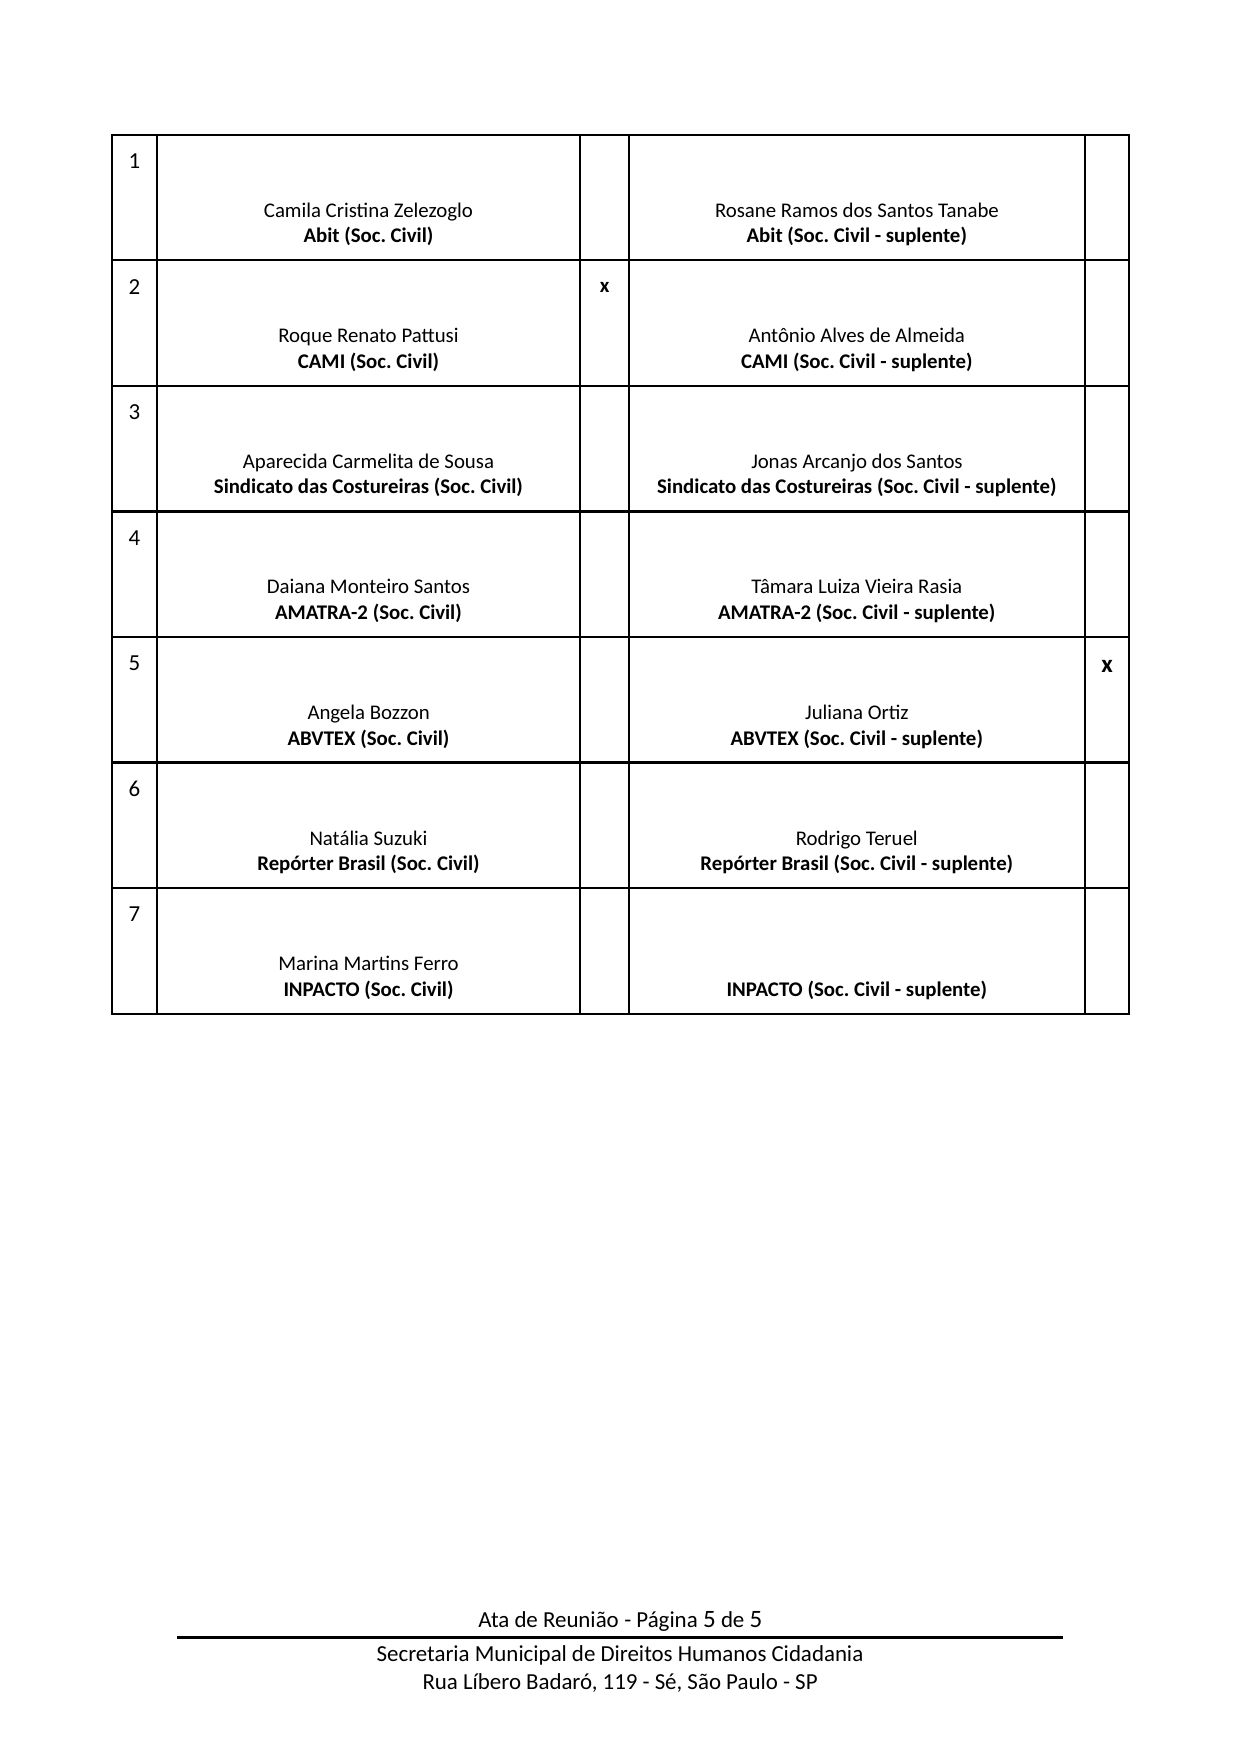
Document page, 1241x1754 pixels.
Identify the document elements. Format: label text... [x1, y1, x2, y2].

table_cell Marina Martins Ferro INPACTO (Soc. Civil) [158, 889, 579, 1012]
table_cell [1086, 764, 1128, 887]
table_cell [1086, 136, 1128, 259]
table_cell 6 [113, 764, 156, 887]
table_cell Roque Renato Pattusi CAMI (Soc. Civil) [158, 261, 579, 385]
table_cell [1086, 889, 1128, 1012]
table_cell [1086, 387, 1128, 510]
table_cell Jonas Arcanjo dos Santos Sindicato das Costureiras (Soc. Civil - suplente) [630, 387, 1084, 510]
table_cell INPACTO (Soc. Civil - suplente) [630, 889, 1084, 1012]
table_cell Angela Bozzon ABVTEX (Soc. Civil) [158, 638, 579, 761]
table_cell 1 [113, 136, 156, 259]
table_cell [581, 513, 628, 636]
table_cell [1086, 261, 1128, 385]
table_cell x [581, 261, 628, 385]
table_cell [581, 764, 628, 887]
table_cell [581, 638, 628, 761]
table_cell [1086, 513, 1128, 636]
table_cell Juliana Ortiz ABVTEX (Soc. Civil - suplente) [630, 638, 1084, 761]
table_cell Daiana Monteiro Santos AMATRA-2 (Soc. Civil) [158, 513, 579, 636]
table_cell Tâmara Luiza Vieira Rasia AMATRA-2 (Soc. Civil - suplente) [630, 513, 1084, 636]
table_cell [581, 387, 628, 510]
table_cell [581, 889, 628, 1012]
table_cell 7 [113, 889, 156, 1012]
table_cell 3 [113, 387, 156, 510]
table_cell Camila Cristina Zelezoglo Abit (Soc. Civil) [158, 136, 579, 259]
table_cell 2 [113, 261, 156, 385]
table_cell 4 [113, 513, 156, 636]
table_cell [581, 136, 628, 259]
table_cell Antônio Alves de Almeida CAMI (Soc. Civil - suplente) [630, 261, 1084, 385]
table_cell Rodrigo Teruel Repórter Brasil (Soc. Civil - suplente) [630, 764, 1084, 887]
table_cell Natália Suzuki Repórter Brasil (Soc. Civil) [158, 764, 579, 887]
table_cell x [1086, 638, 1128, 761]
table_cell Aparecida Carmelita de Sousa Sindicato das Costureiras (Soc. Civil) [158, 387, 579, 510]
table_cell Rosane Ramos dos Santos Tanabe Abit (Soc. Civil - suplente) [630, 136, 1084, 259]
table_cell 5 [113, 638, 156, 761]
